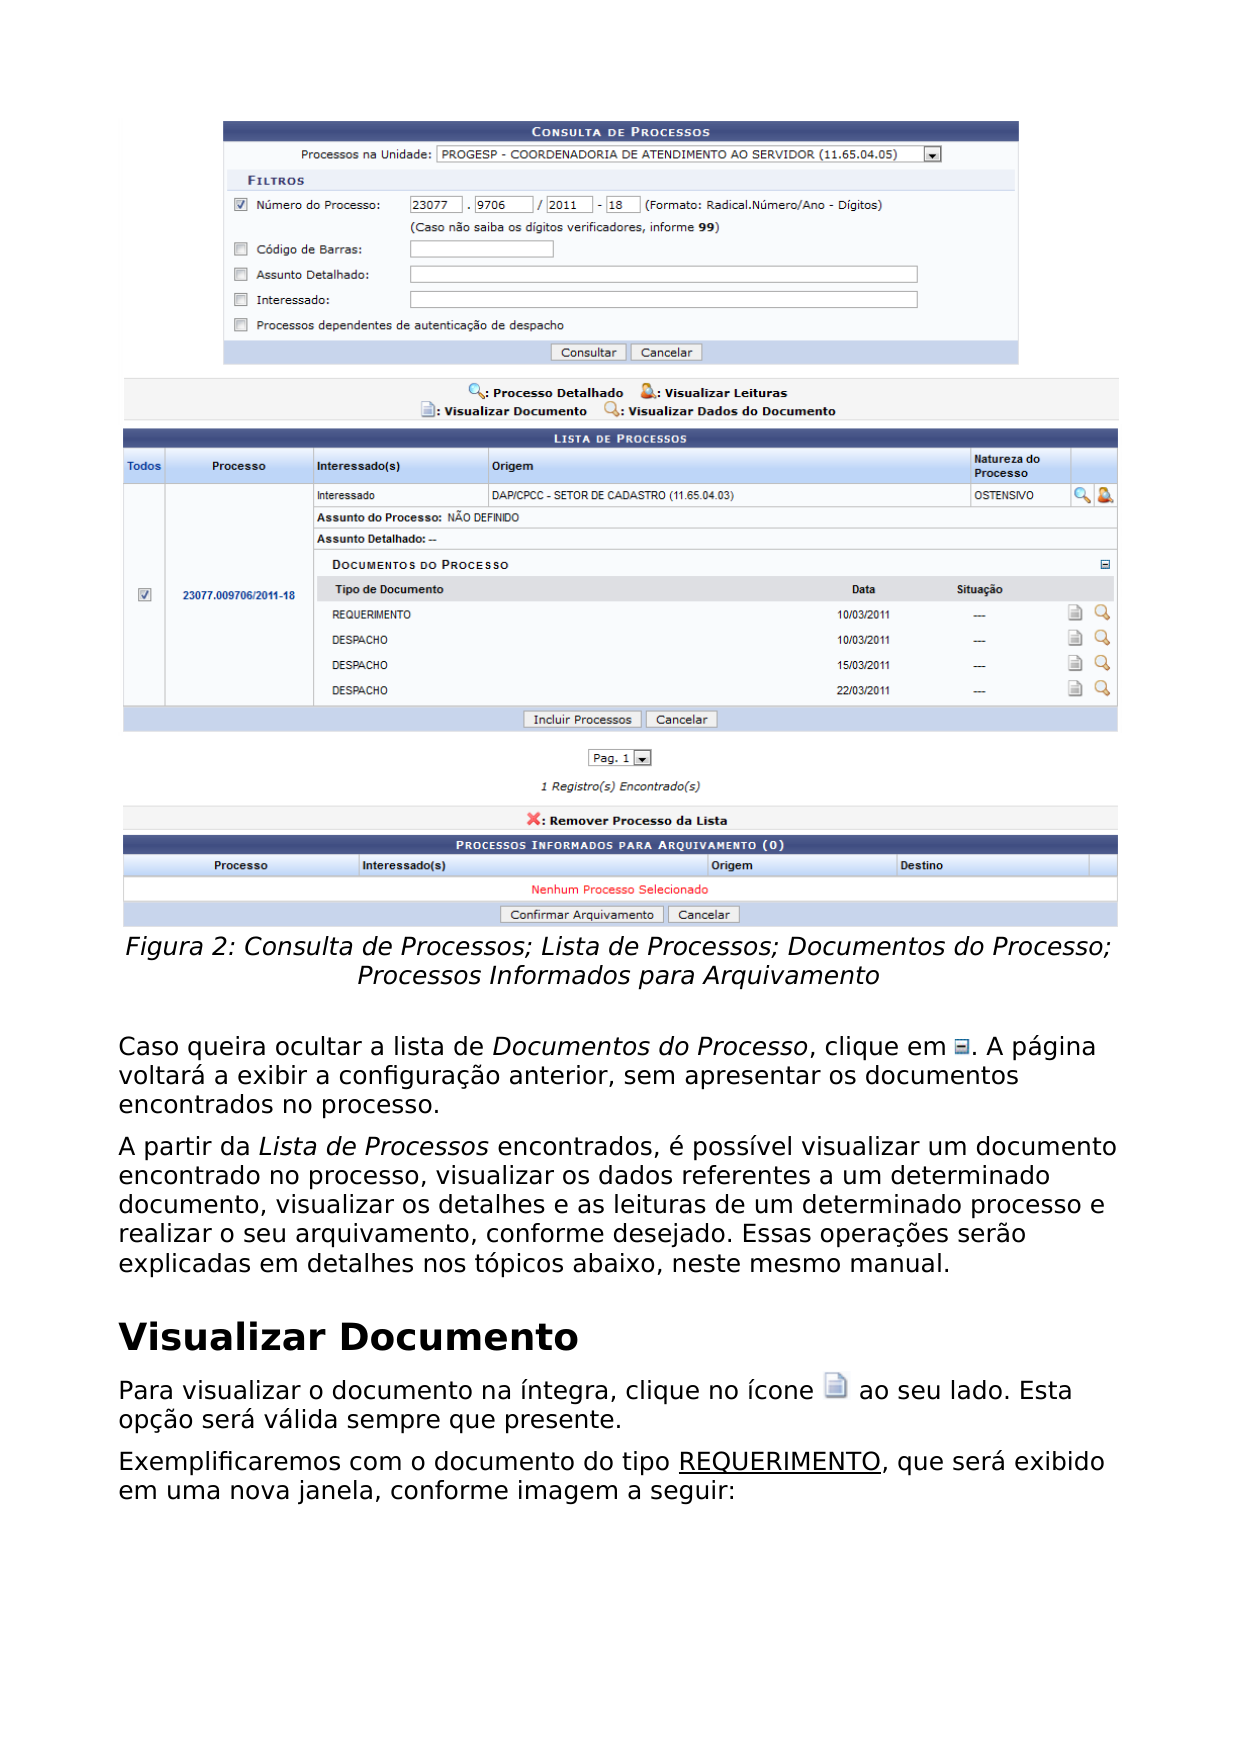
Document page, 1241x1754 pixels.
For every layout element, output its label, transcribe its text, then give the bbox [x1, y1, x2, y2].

subtitle Visualizar Documento [118, 1316, 1122, 1359]
text Para visualizar o documento na íntegra, clique no ícone ao seu lado. Esta opção será válida sempre que presente. [118, 1372, 1122, 1435]
text Exemplificaremos com o documento do tipo REQUERIMENTO, que será exibido em uma nova janela, conforme imagem a seguir: [118, 1447, 1122, 1506]
picture [954, 1039, 971, 1056]
picture [118, 118, 1123, 933]
text Caso queira ocultar a lista de Documentos do Processo, clique em . A página voltará a exibir a configuração anterior, sem apresentar os documentos encontrados no processo. [118, 1032, 1122, 1120]
text A partir da Lista de Processos encontrados, é possível visualizar um documento encontrado no processo, visualizar os dados referentes a um determinado documento, visualizar os detalhes e as leituras de um determinado processo e realizar o seu arquivamento, conforme desejado. Essas operações serão explicadas em detalhes nos tópicos abaixo, neste mesmo manual. [118, 1132, 1122, 1278]
picture [822, 1371, 851, 1400]
text Figura 2: Consulta de Processos; Lista de Processos; Documentos do Processo; Processos Informados para Arquivamento [118, 933, 1122, 991]
